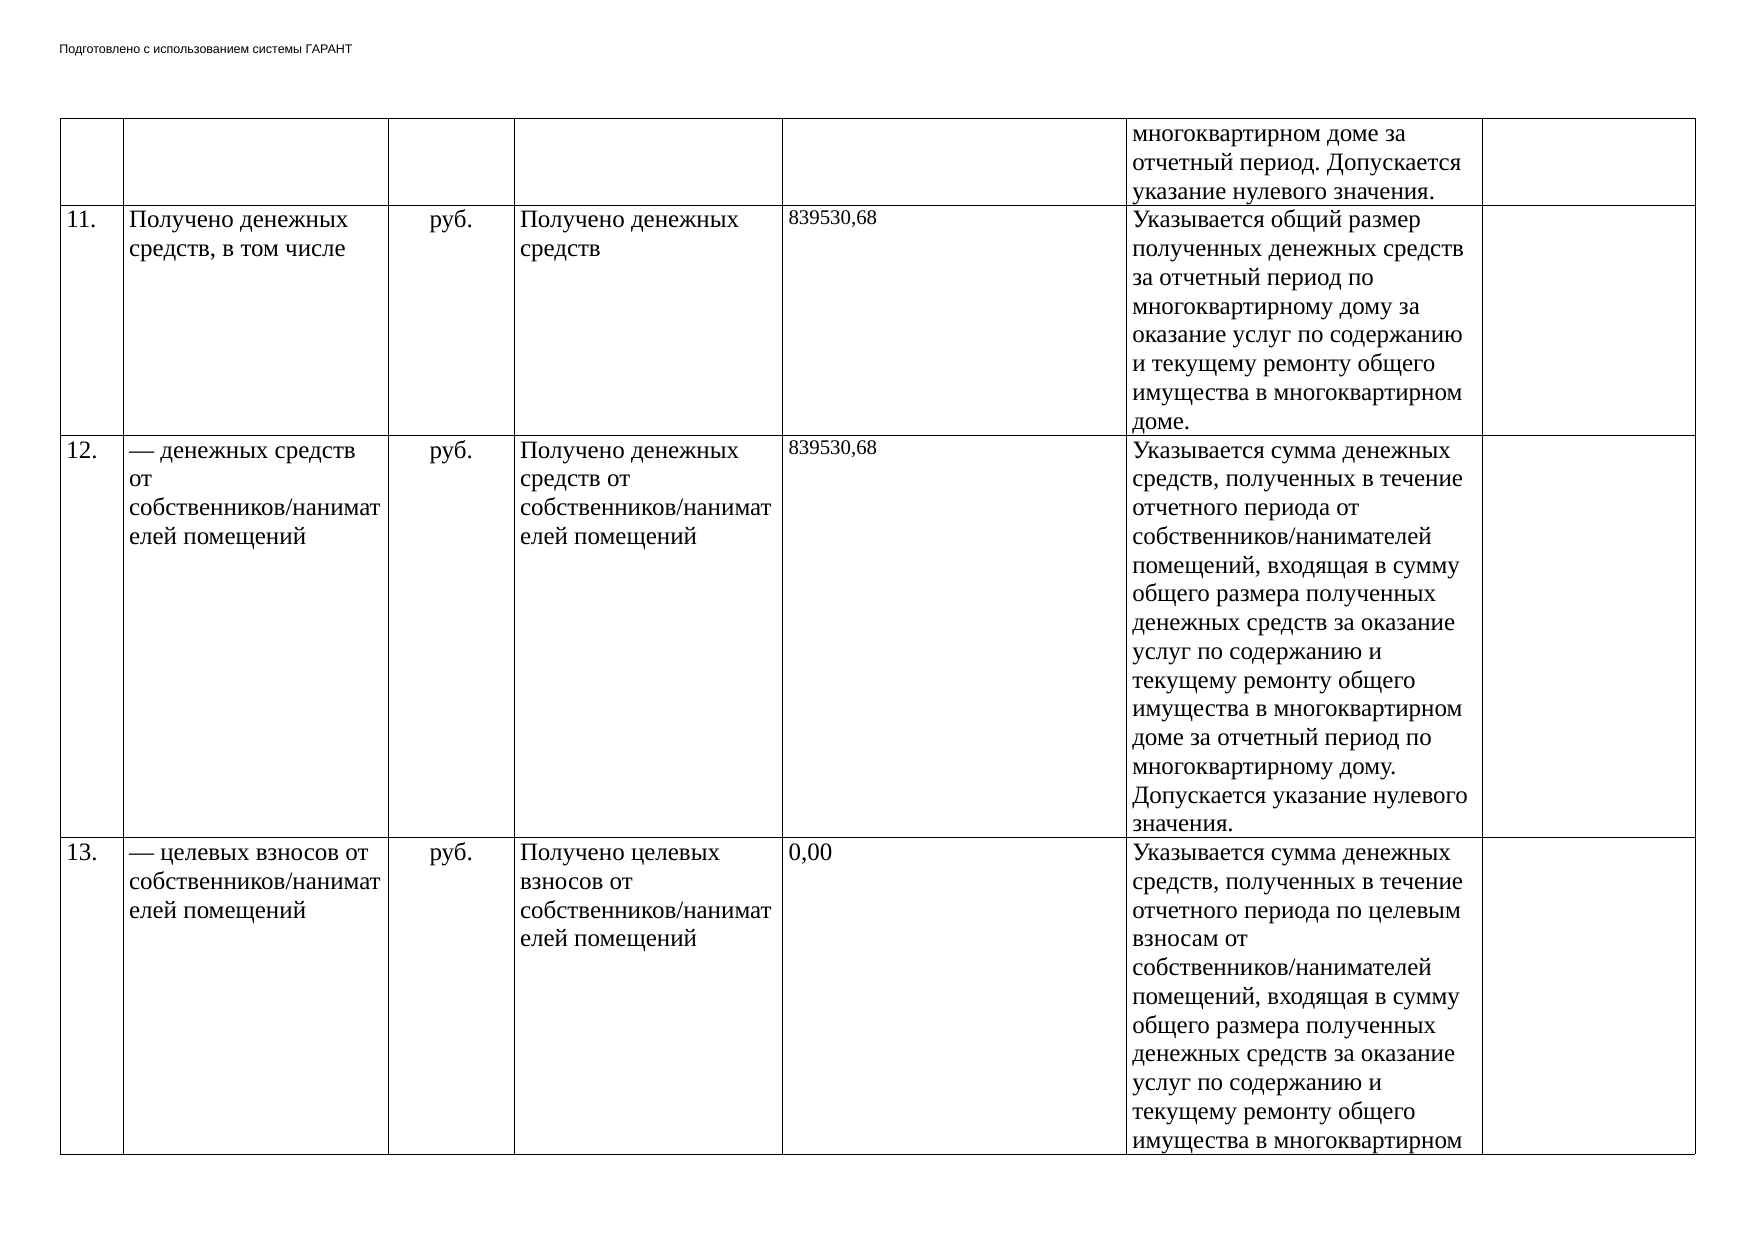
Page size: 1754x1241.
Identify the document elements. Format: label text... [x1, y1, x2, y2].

table_cell 0,00 [783, 838, 1126, 1153]
table_cell 12. [61, 436, 123, 837]
table_cell руб. [389, 206, 514, 434]
table_cell [1483, 119, 1695, 204]
table_cell руб. [389, 436, 514, 837]
table_cell Получено денежных средств [515, 206, 782, 434]
table_cell Получено денежных средств от собственников/нанимателей помещений [515, 436, 782, 837]
table_cell многоквартирном доме за отчетный период. Допускается указание нулевого значения. [1127, 119, 1482, 204]
table_cell [389, 119, 514, 204]
table_cell руб. [389, 838, 514, 1153]
table_cell 13. [61, 838, 123, 1153]
table_cell Получено денежных средств, в том числе [124, 206, 388, 434]
table_cell 839530,68 [783, 436, 1126, 837]
table_cell — денежных средств от собственников/нанимателей помещений [124, 436, 388, 837]
table_cell [515, 119, 782, 204]
table_cell Получено целевых взносов от собственников/нанимателей помещений [515, 838, 782, 1153]
table_cell [1483, 838, 1695, 1153]
table_cell [61, 119, 123, 204]
table_cell [783, 119, 1126, 204]
table_cell — целевых взносов от собственников/нанимателей помещений [124, 838, 388, 1153]
table_cell [1483, 436, 1695, 837]
table_cell Указывается сумма денежных средств, полученных в течение отчетного периода от собственников/нанимателей помещений, входящая в сумму общего размера полученных денежных средств за оказание услуг по содержанию и текущему ремонту общего имущества в многоквартирном доме за отчетный период по многоквартирному дому. Допускается указание нулевого значения. [1127, 436, 1482, 837]
table_cell [124, 119, 388, 204]
table_cell 839530,68 [783, 206, 1126, 434]
table_cell [1483, 206, 1695, 434]
table_cell Указывается сумма денежных средств, полученных в течение отчетного периода по целевым взносам от собственников/нанимателей помещений, входящая в сумму общего размера полученных денежных средств за оказание услуг по содержанию и текущему ремонту общего имущества в многоквартирном [1127, 838, 1482, 1153]
table_cell Указывается общий размер полученных денежных средств за отчетный период по многоквартирному дому за оказание услуг по содержанию и текущему ремонту общего имущества в многоквартирном доме. [1127, 206, 1482, 434]
table_cell 11. [61, 206, 123, 434]
